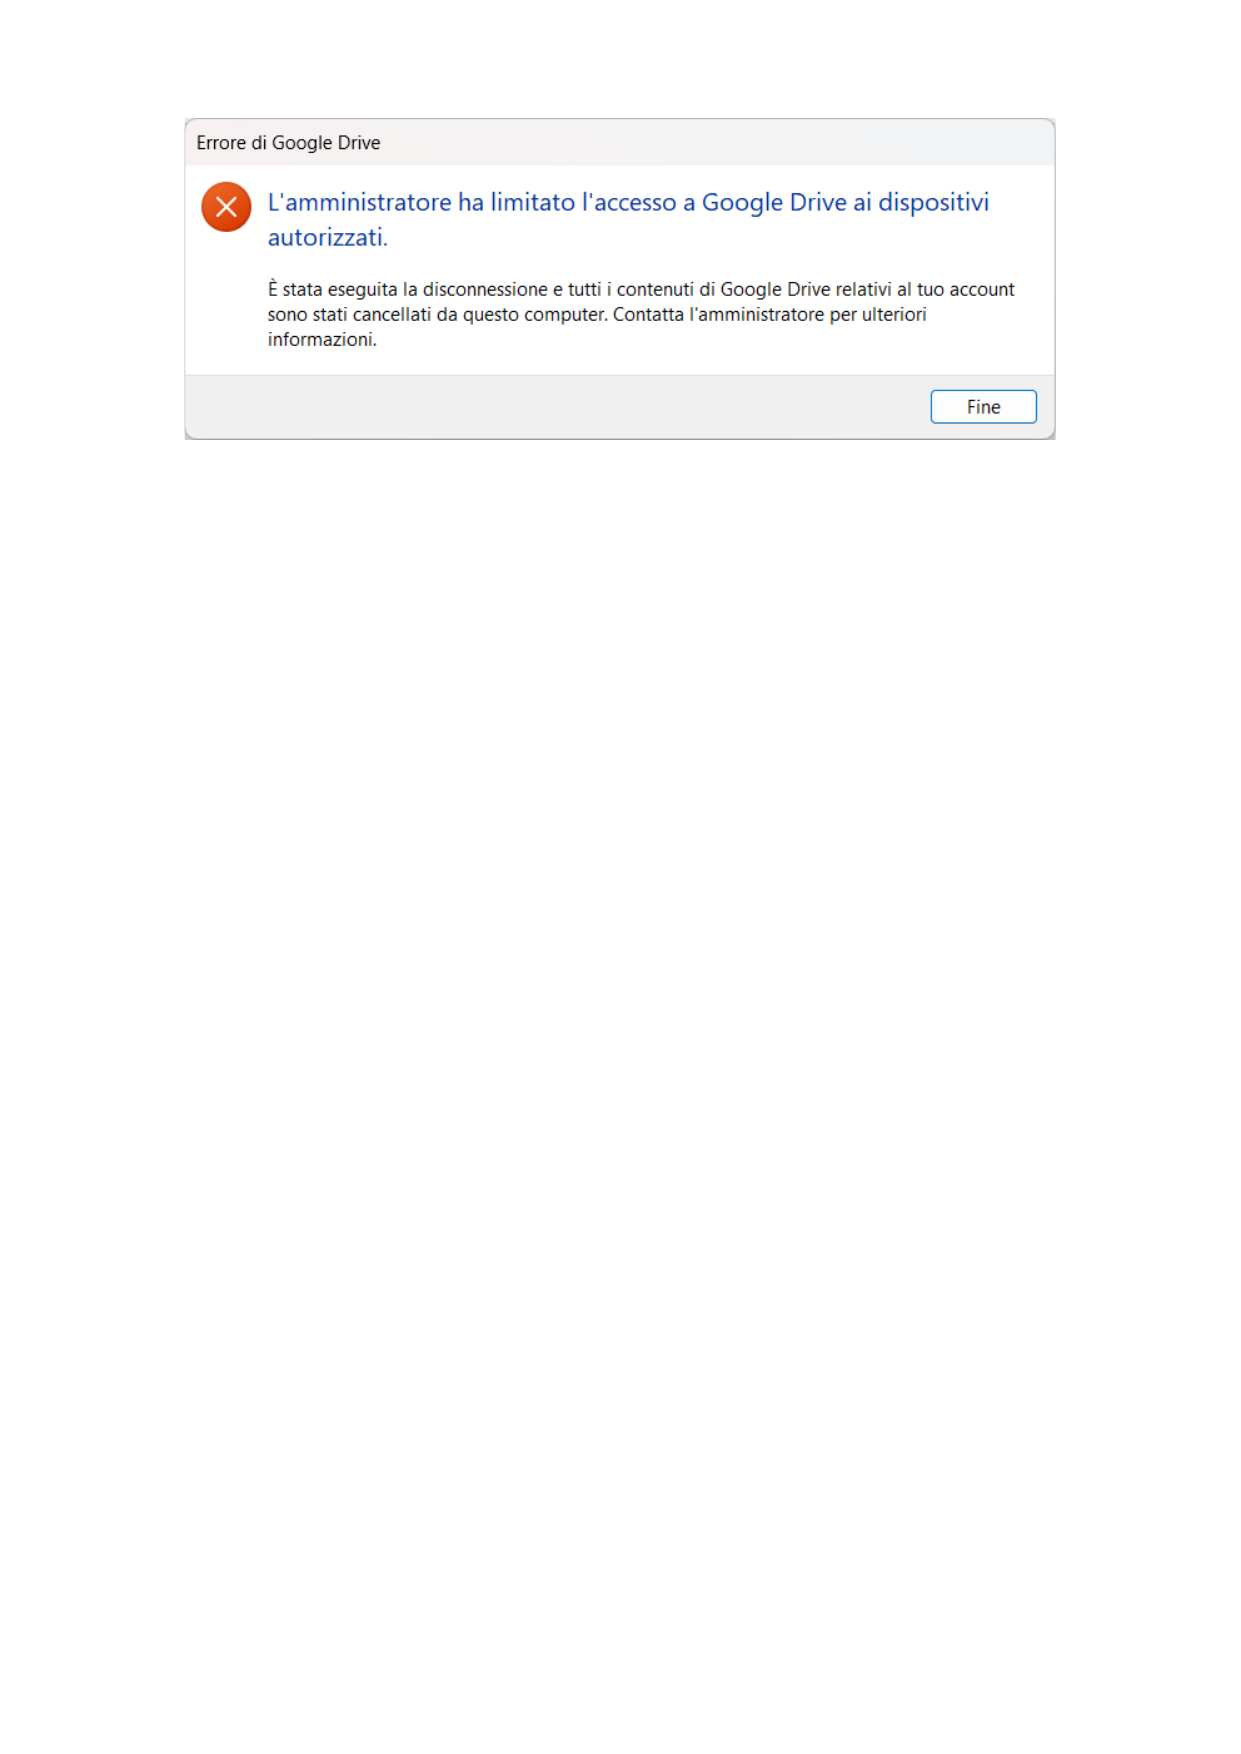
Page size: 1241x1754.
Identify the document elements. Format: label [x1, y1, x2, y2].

picture [184, 118, 1056, 440]
